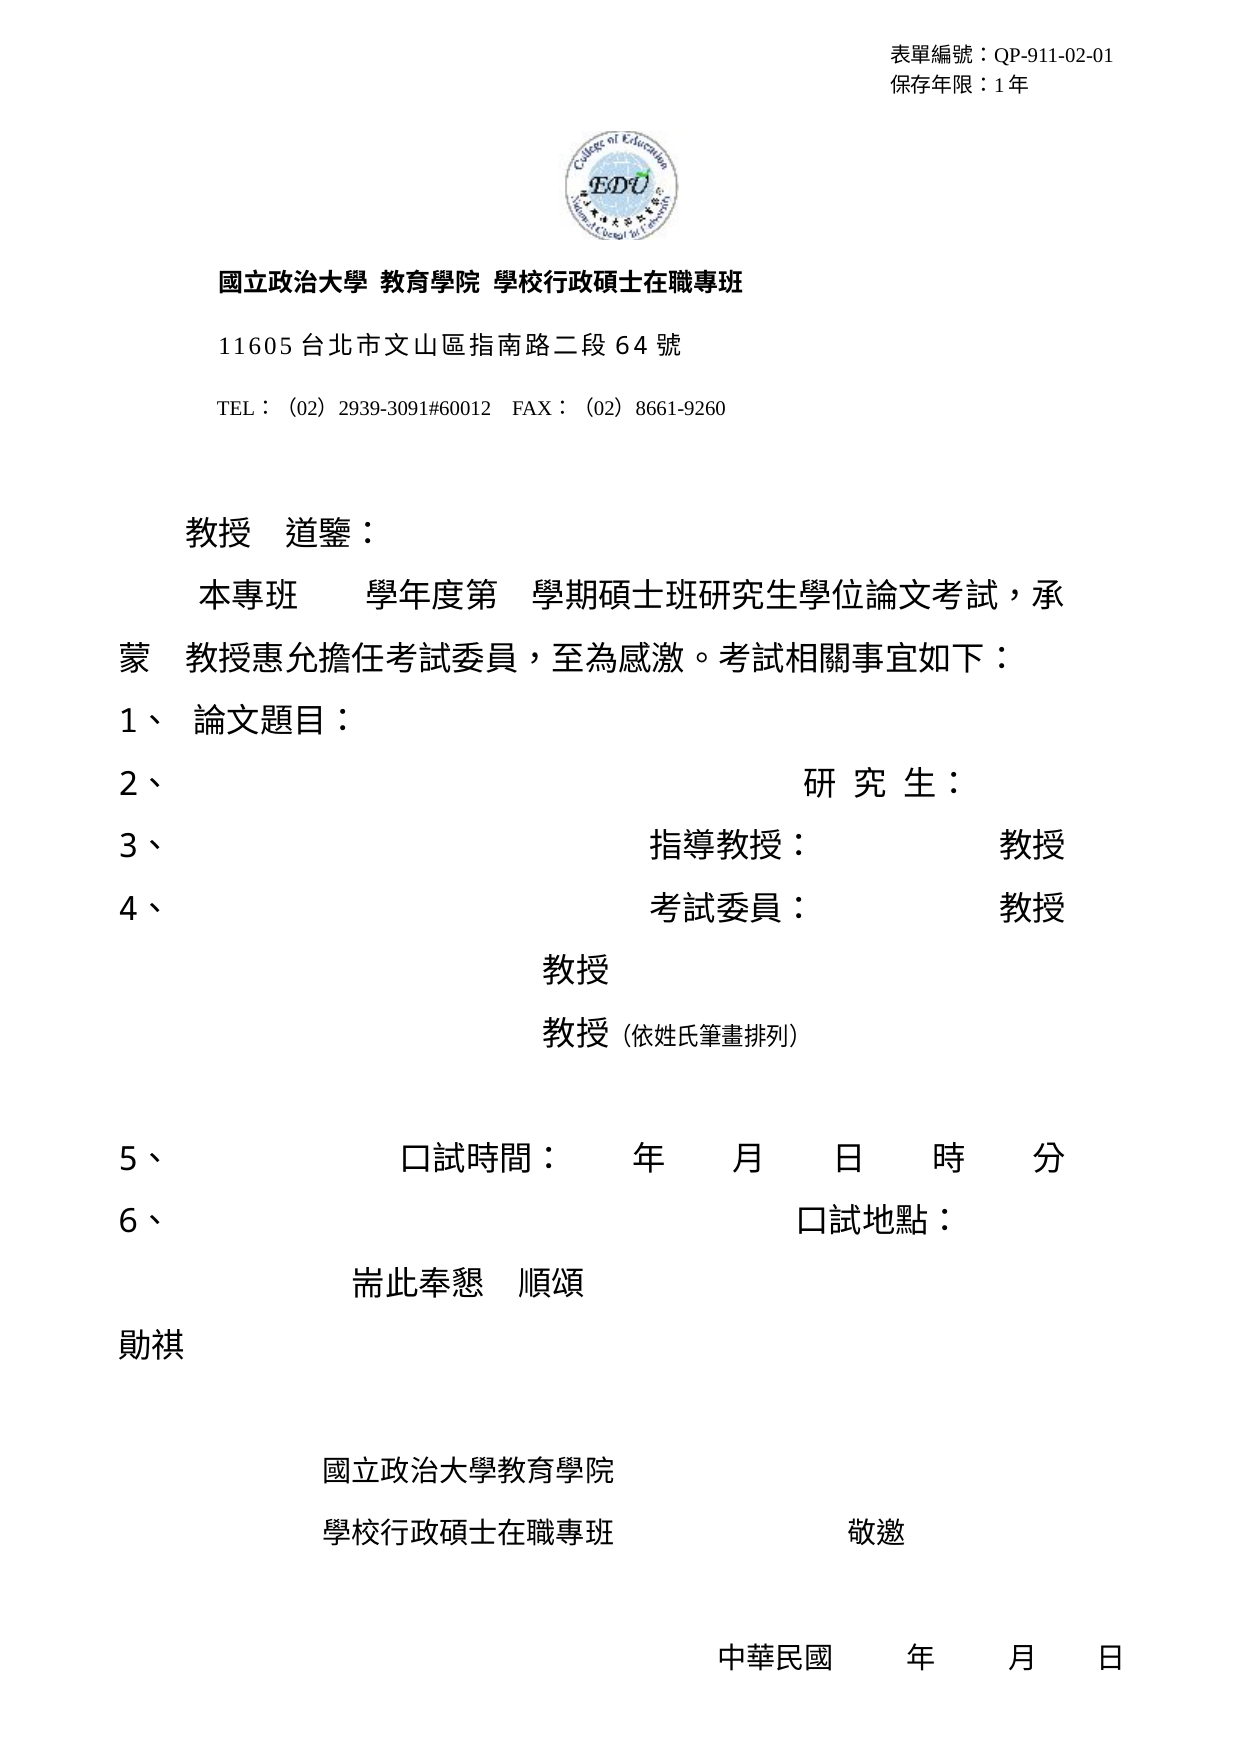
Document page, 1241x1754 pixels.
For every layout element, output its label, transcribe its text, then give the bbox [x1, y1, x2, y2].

list 考試委員： 教授 [118, 864, 1066, 927]
text 教授 道鑒： [118, 489, 1125, 552]
text 中華民國 年 月 日 [118, 1614, 1125, 1677]
text 學校行政碩士在職專班 敬邀 [118, 1489, 1125, 1552]
text 教授（依姓氏筆畫排列） [118, 989, 1066, 1052]
list 口試地點： [118, 1177, 1066, 1239]
text 教授 [118, 927, 1066, 989]
text 表單編號：QP-911-02-01 [890, 38, 1115, 68]
text 國立政治大學 教育學院 學校行政碩士在職專班 [118, 239, 1125, 302]
text 11605台北市文山區指南路二段64號 [118, 302, 1125, 364]
list 研 究 生： [118, 739, 1066, 802]
text 保存年限：1年 [890, 68, 1115, 99]
text 耑此奉懇 順頌 [118, 1239, 1066, 1302]
list 指導教授： 教授 [118, 802, 1066, 864]
text TEL：（02）2939-3091#60012 FAX：（02）8661-9260 [118, 364, 1125, 427]
text 本專班 學年度第 學期碩士班研究生學位論文考試，承蒙 教授惠允擔任考試委員，至為感激。考試相關事宜如下： [118, 552, 1093, 677]
list 口試時間： 年 月 日 時 分 [118, 1114, 1066, 1177]
list 論文題目： [118, 677, 1125, 739]
text 勛祺 [118, 1302, 1066, 1364]
text 國立政治大學教育學院 [118, 1427, 1125, 1489]
